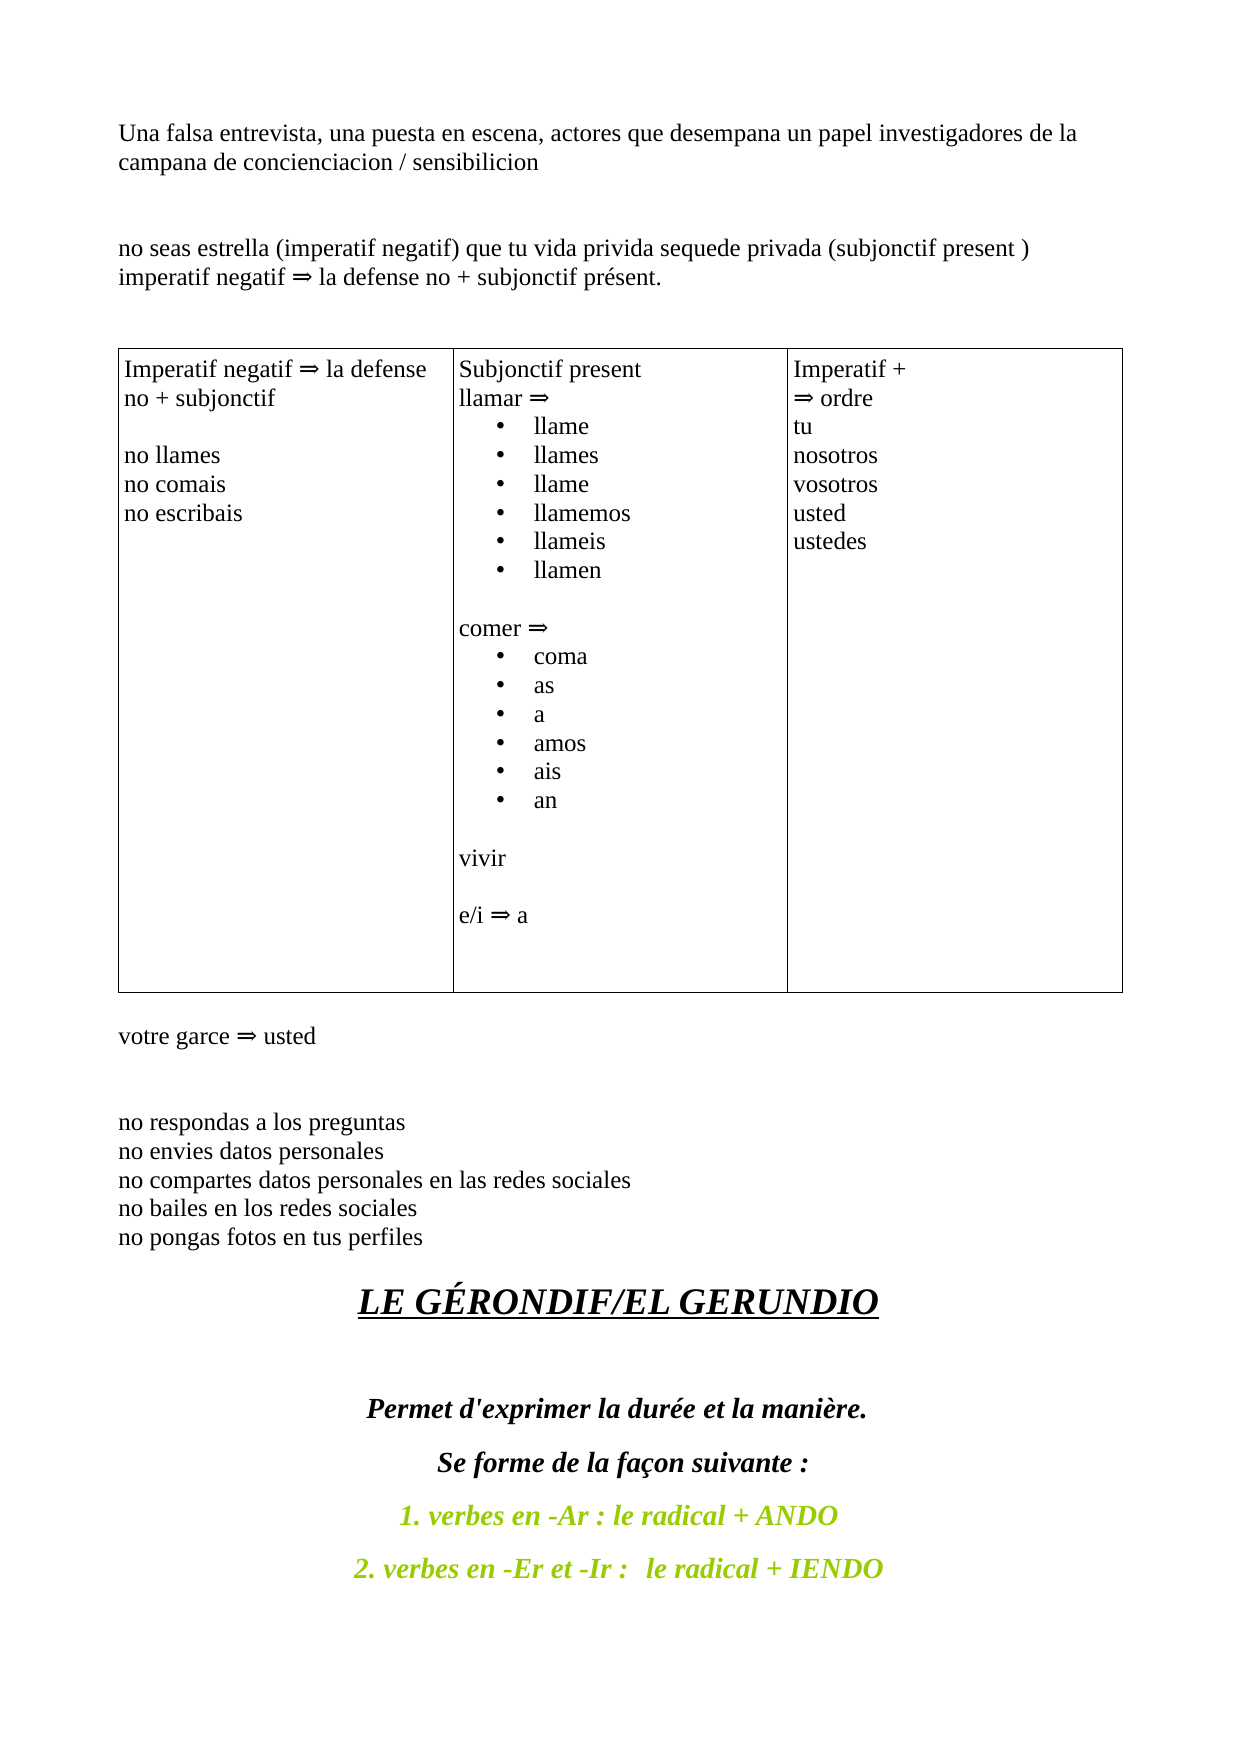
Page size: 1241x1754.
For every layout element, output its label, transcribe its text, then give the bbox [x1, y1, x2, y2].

text imperatif negatif ⇒ la defense no + subjonctif présent. [118, 262, 1122, 291]
text LE GÉRONDIF/EL GERUNDIO [118, 1280, 1122, 1323]
text 2. verbes en -Er et -Ir : le radical + IENDO [118, 1551, 1122, 1584]
table_header Imperatif negatif ⇒ la defense no + subjonctif no llames no comais no escribais [119, 349, 453, 992]
text 1. verbes en -Ar : le radical + ANDO [118, 1498, 1122, 1531]
text no respondas a los preguntas [118, 1107, 1122, 1136]
text Se forme de la façon suivante : [118, 1445, 1122, 1478]
text no seas estrella (imperatif negatif) que tu vida privida sequede privada (subjonctif present ) [118, 233, 1122, 262]
table_header Subjonctif present llamar ⇒ llame llames llame llamemos llameis llamen comer ⇒ coma as a amos ais an vivir e/i ⇒ a [454, 349, 787, 992]
text no envies datos personales [118, 1136, 1122, 1165]
text Permet d'exprimer la durée et la manière. [118, 1392, 1122, 1425]
text no bailes en los redes sociales [118, 1193, 1122, 1222]
table_header Imperatif + ⇒ ordre tu nosotros vosotros usted ustedes [788, 349, 1122, 992]
text votre garce ⇒ usted [118, 1021, 1122, 1050]
text no compartes datos personales en las redes sociales [118, 1165, 1122, 1193]
text no pongas fotos en tus perfiles [118, 1222, 1122, 1251]
text Una falsa entrevista, una puesta en escena, actores que desempana un papel investigadores de la campana de concienciacion / sensibilicion [118, 118, 1122, 176]
